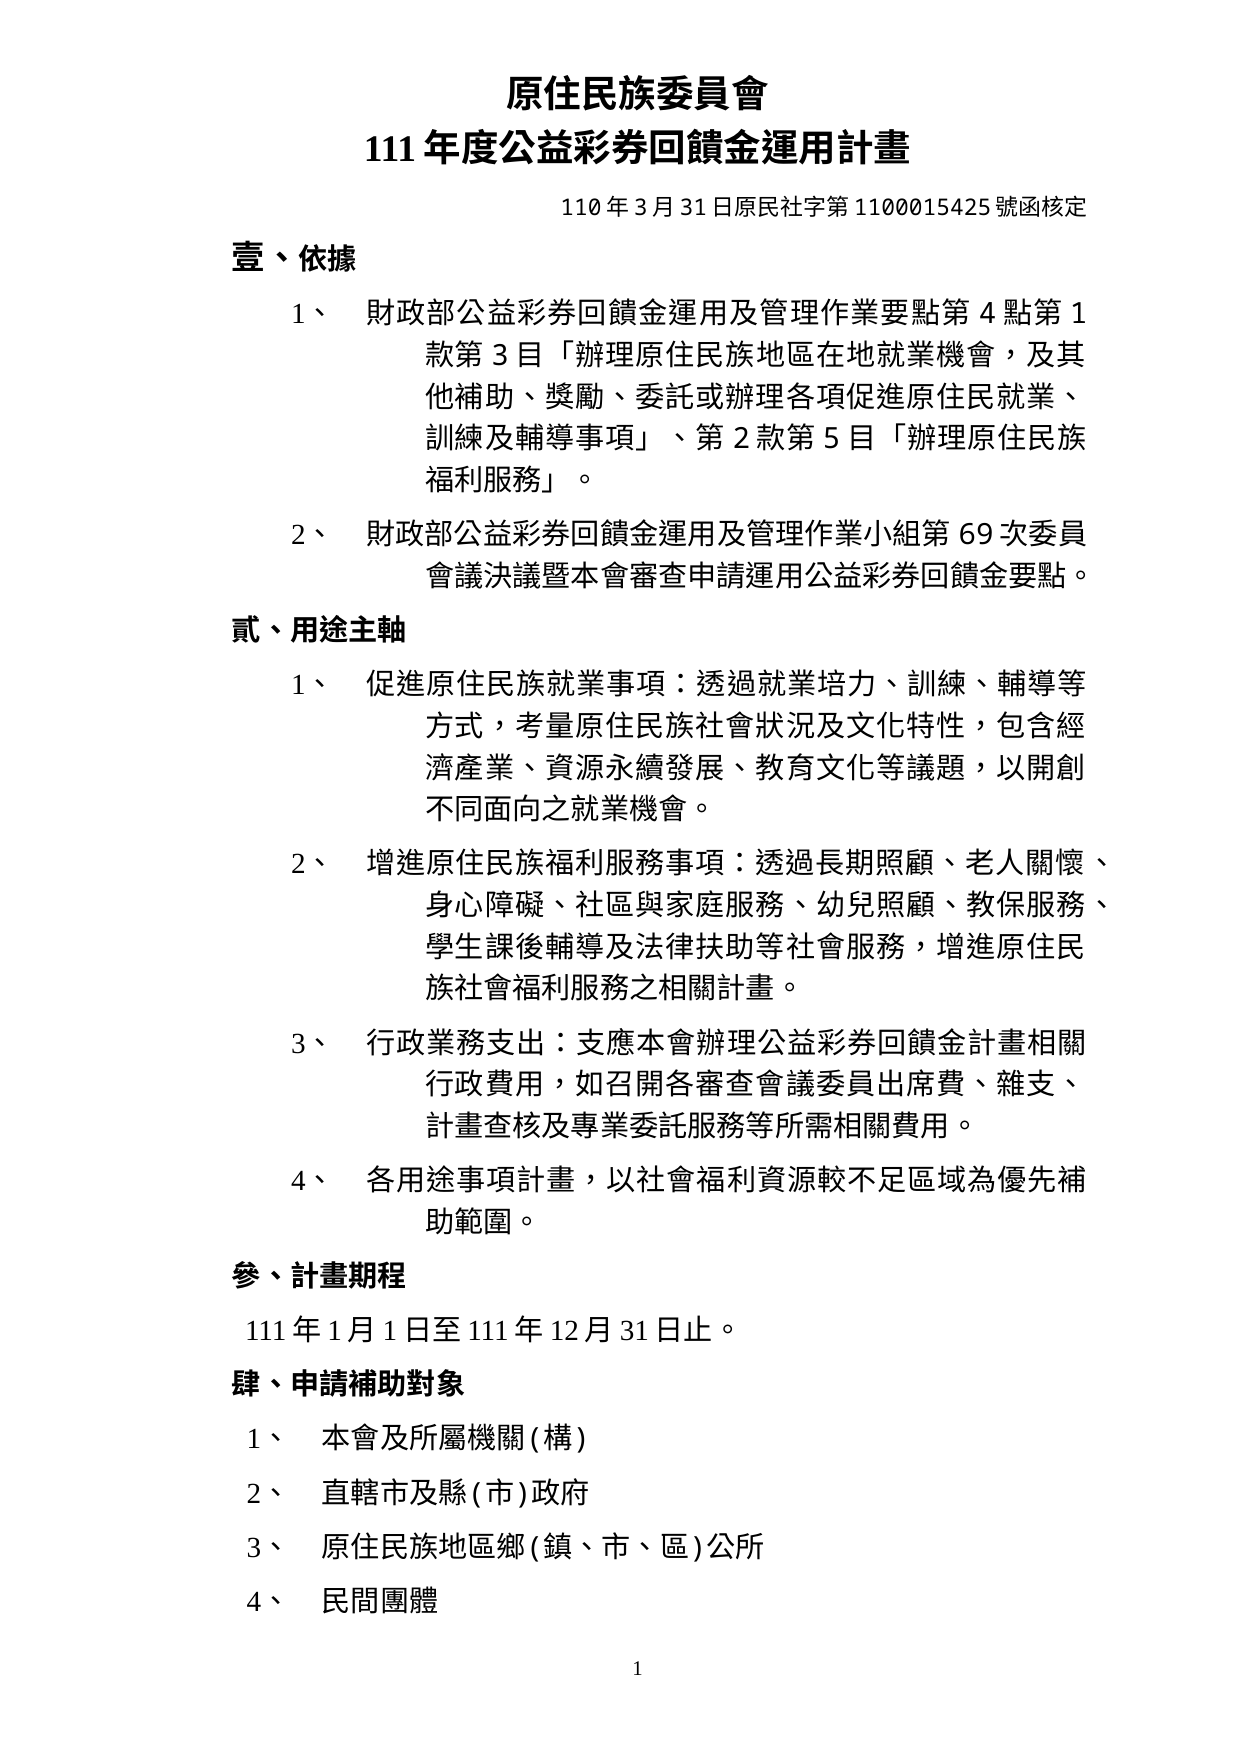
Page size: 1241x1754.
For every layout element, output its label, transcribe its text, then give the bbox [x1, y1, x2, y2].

list 原住民族地區鄉(鎮、市、區)公所 [246, 1524, 1087, 1566]
list 民間團體 [246, 1578, 1087, 1620]
text 110年3月31日原民社字第1100015425號函核定 [187, 182, 1087, 224]
list 財政部公益彩券回饋金運用及管理作業要點第4點第1款第3目「辦理原住民族地區在地就業機會，及其他補助、獎勵、委託或辦理各項促進原住民就業、訓練及輔導事項」、第2款第5目「辦理原住民族福利服務」。 [291, 291, 1087, 499]
text 111年1月1日至111年12月31日止。 [237, 1307, 1087, 1349]
text 111年度公益彩券回饋金運用計畫 [187, 128, 1087, 170]
list 計畫期程 [232, 1253, 1087, 1295]
text 原住民族委員會 [187, 74, 1087, 116]
list 各用途事項計畫，以社會福利資源較不足區域為優先補助範圍。 [291, 1157, 1087, 1241]
list 本會及所屬機關(構) [246, 1416, 1087, 1457]
list 促進原住民族就業事項：透過就業培力、訓練、輔導等方式，考量原住民族社會狀況及文化特性，包含經濟產業、資源永續發展、教育文化等議題，以開創不同面向之就業機會。 [291, 661, 1087, 828]
list 用途主軸 [232, 607, 1087, 649]
list 增進原住民族福利服務事項：透過長期照顧、老人關懷、身心障礙、社區與家庭服務、幼兒照顧、教保服務、學生課後輔導及法律扶助等社會服務，增進原住民族社會福利服務之相關計畫。 [291, 841, 1087, 1007]
list 申請補助對象 [232, 1361, 1087, 1403]
list 直轄市及縣(市)政府 [246, 1470, 1087, 1511]
list 依據 [232, 236, 1087, 278]
list 財政部公益彩券回饋金運用及管理作業小組第69次委員會議決議暨本會審查申請運用公益彩券回饋金要點。 [291, 511, 1087, 595]
list 行政業務支出：支應本會辦理公益彩券回饋金計畫相關行政費用，如召開各審查會議委員出席費、雜支、計畫查核及專業委託服務等所需相關費用。 [291, 1020, 1087, 1145]
